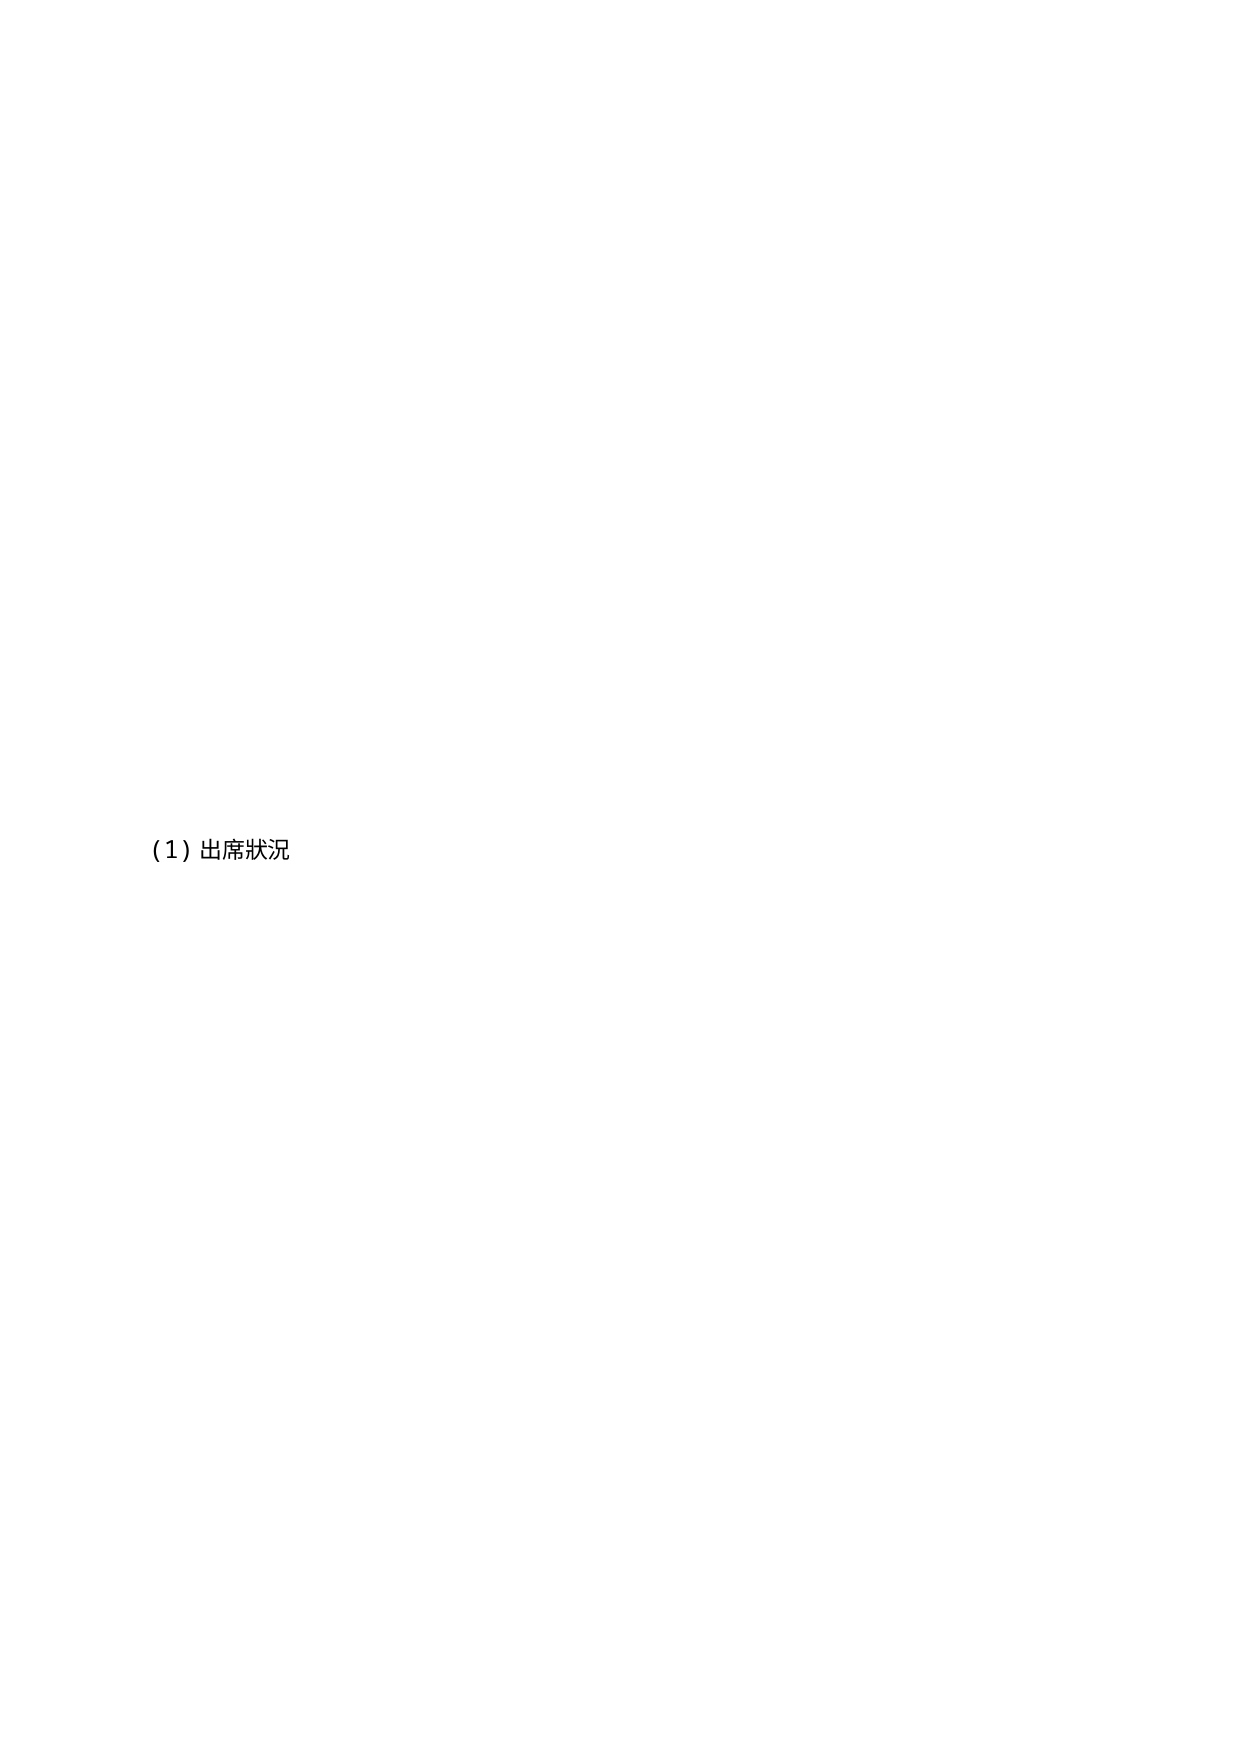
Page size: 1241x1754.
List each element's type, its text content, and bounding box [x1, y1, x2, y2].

table_header _________________ [545, 808, 779, 870]
table_header 學習態度(30%) 出席狀況 工作參與及投入程度 主動性及配合度 儀容、禮貌、態度 [113, 808, 544, 870]
